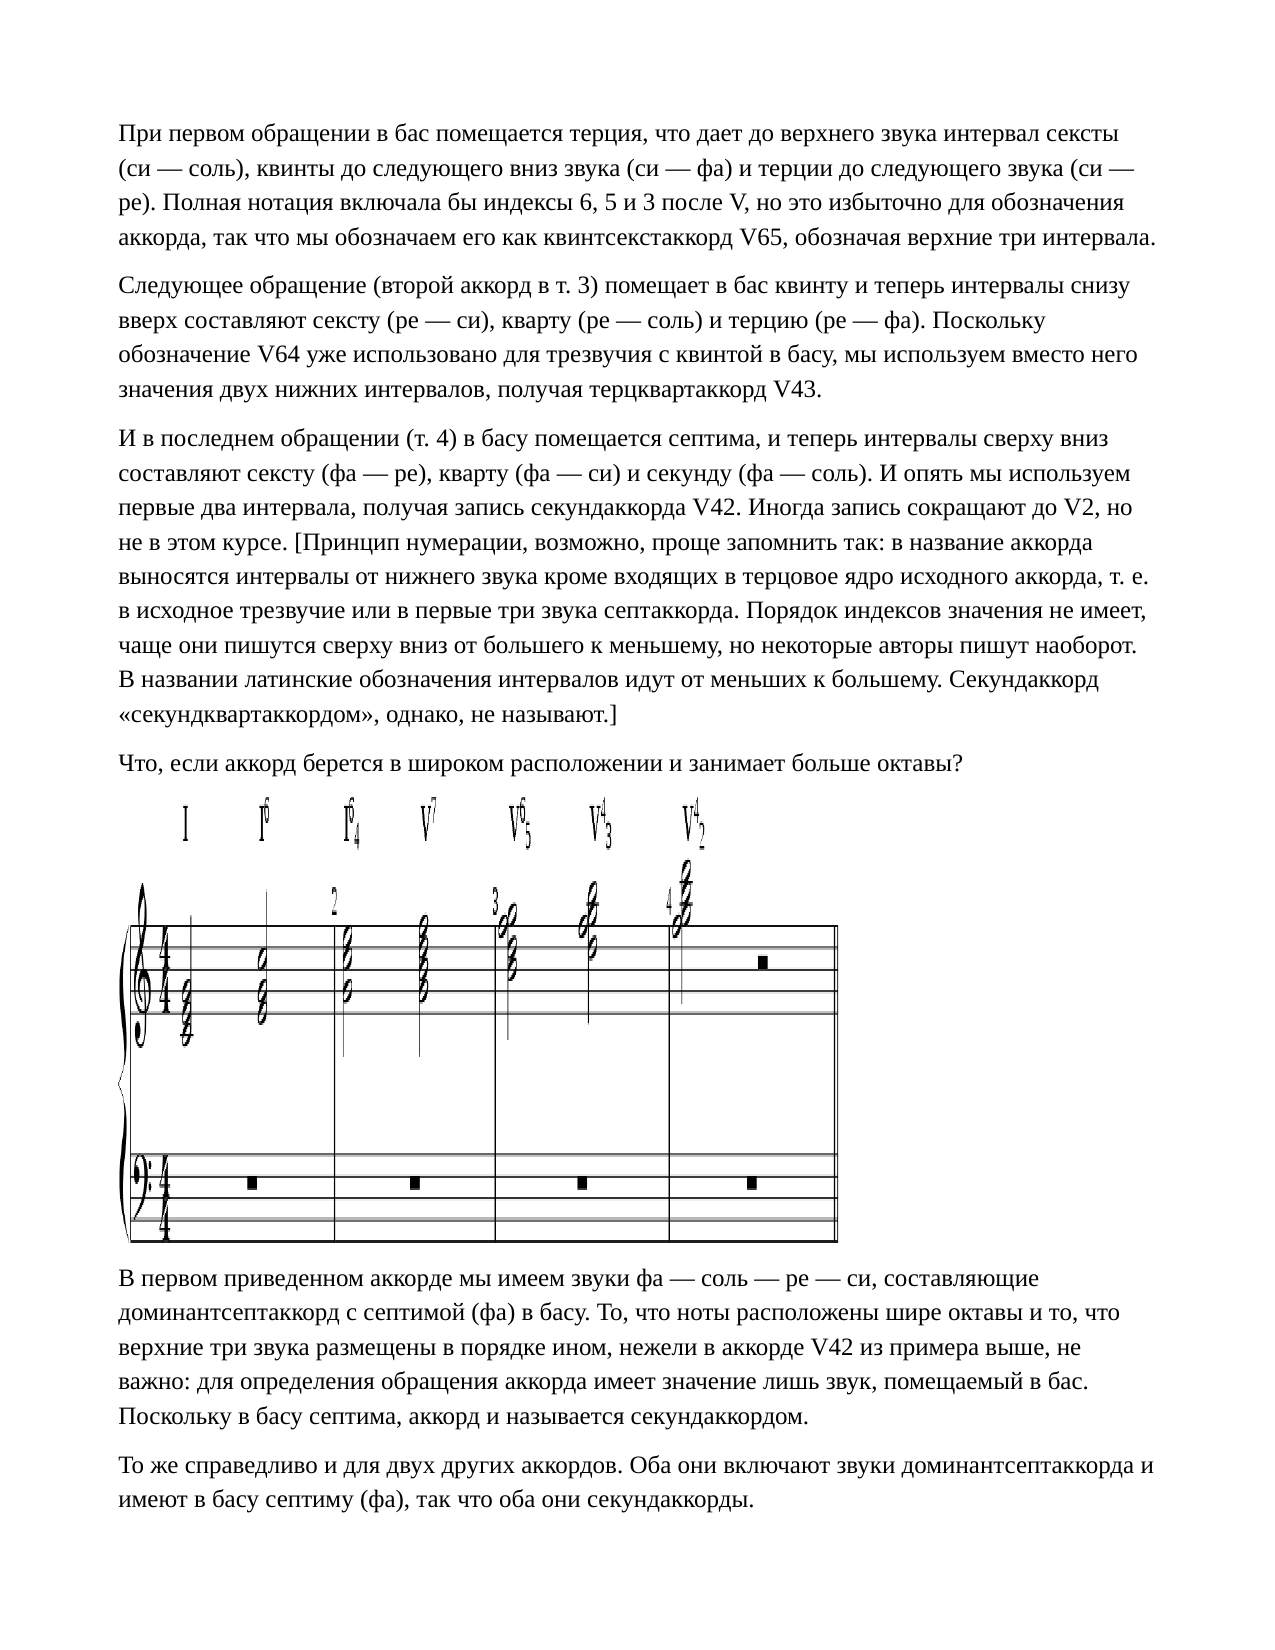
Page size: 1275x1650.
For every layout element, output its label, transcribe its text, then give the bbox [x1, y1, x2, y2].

picture [118, 797, 839, 1243]
text Следующее обращение (второй аккорд в т. 3) помещает в бас квинту и теперь интервалы снизу вверх составляют сексту (ре — си), кварту (ре — соль) и терцию (ре — фа). Поскольку обозначение V64 уже использовано для трезвучия с квинтой в басу, мы используем вместо него значения двух нижних интервалов, получая терцквартаккорд V43. [118, 271, 1157, 403]
text При первом обращении в бас помещается терция, что дает до верхнего звука интервал сексты (си — соль), квинты до следующего вниз звука (си — фа) и терции до следующего звука (си — ре). Полная нотация включала бы индексы 6, 5 и 3 после V, но это избыточно для обозначения аккорда, так что мы обозначаем его как квинтсекстаккорд V65, обозначая верхние три интервала. [118, 118, 1157, 250]
text Что, если аккорд берется в широком расположении и занимает больше октавы? [118, 748, 1157, 777]
text То же справедливо и для двух других аккордов. Оба они включают звуки доминантсептаккорда и имеют в басу септиму (фа), так что оба они секундаккорды. [118, 1450, 1157, 1513]
text И в последнем обращении (т. 4) в басу помещается септима, и теперь интервалы сверху вниз составляют сексту (фа — ре), кварту (фа — си) и секунду (фа — соль). И опять мы используем первые два интервала, получая запись секундаккорда V42. Иногда запись сокращают до V2, но не в этом курсе. [Принцип нумерации, возможно, проще запомнить так: в название аккорда выносятся интервалы от нижнего звука кроме входящих в терцовое ядро исходного аккорда, т. е. в исходное трезвучие или в первые три звука септаккорда. Порядок индексов значения не имеет, чаще они пишутся сверху вниз от большего к меньшему, но некоторые авторы пишут наоборот. В названии латинские обозначения интервалов идут от меньших к большему. Секундаккорд «секундквартаккордом», однако, не называют.] [118, 423, 1157, 728]
text В первом приведенном аккорде мы имеем звуки фа — соль — ре — си, составляющие доминантсептаккорд с септимой (фа) в басу. То, что ноты расположены шире октавы и то, что верхние три звука размещены в порядке ином, нежели в аккорде V42 из примера выше, не важно: для определения обращения аккорда имеет значение лишь звук, помещаемый в бас. Поскольку в басу септима, аккорд и называется секундаккордом. [118, 1263, 1157, 1429]
